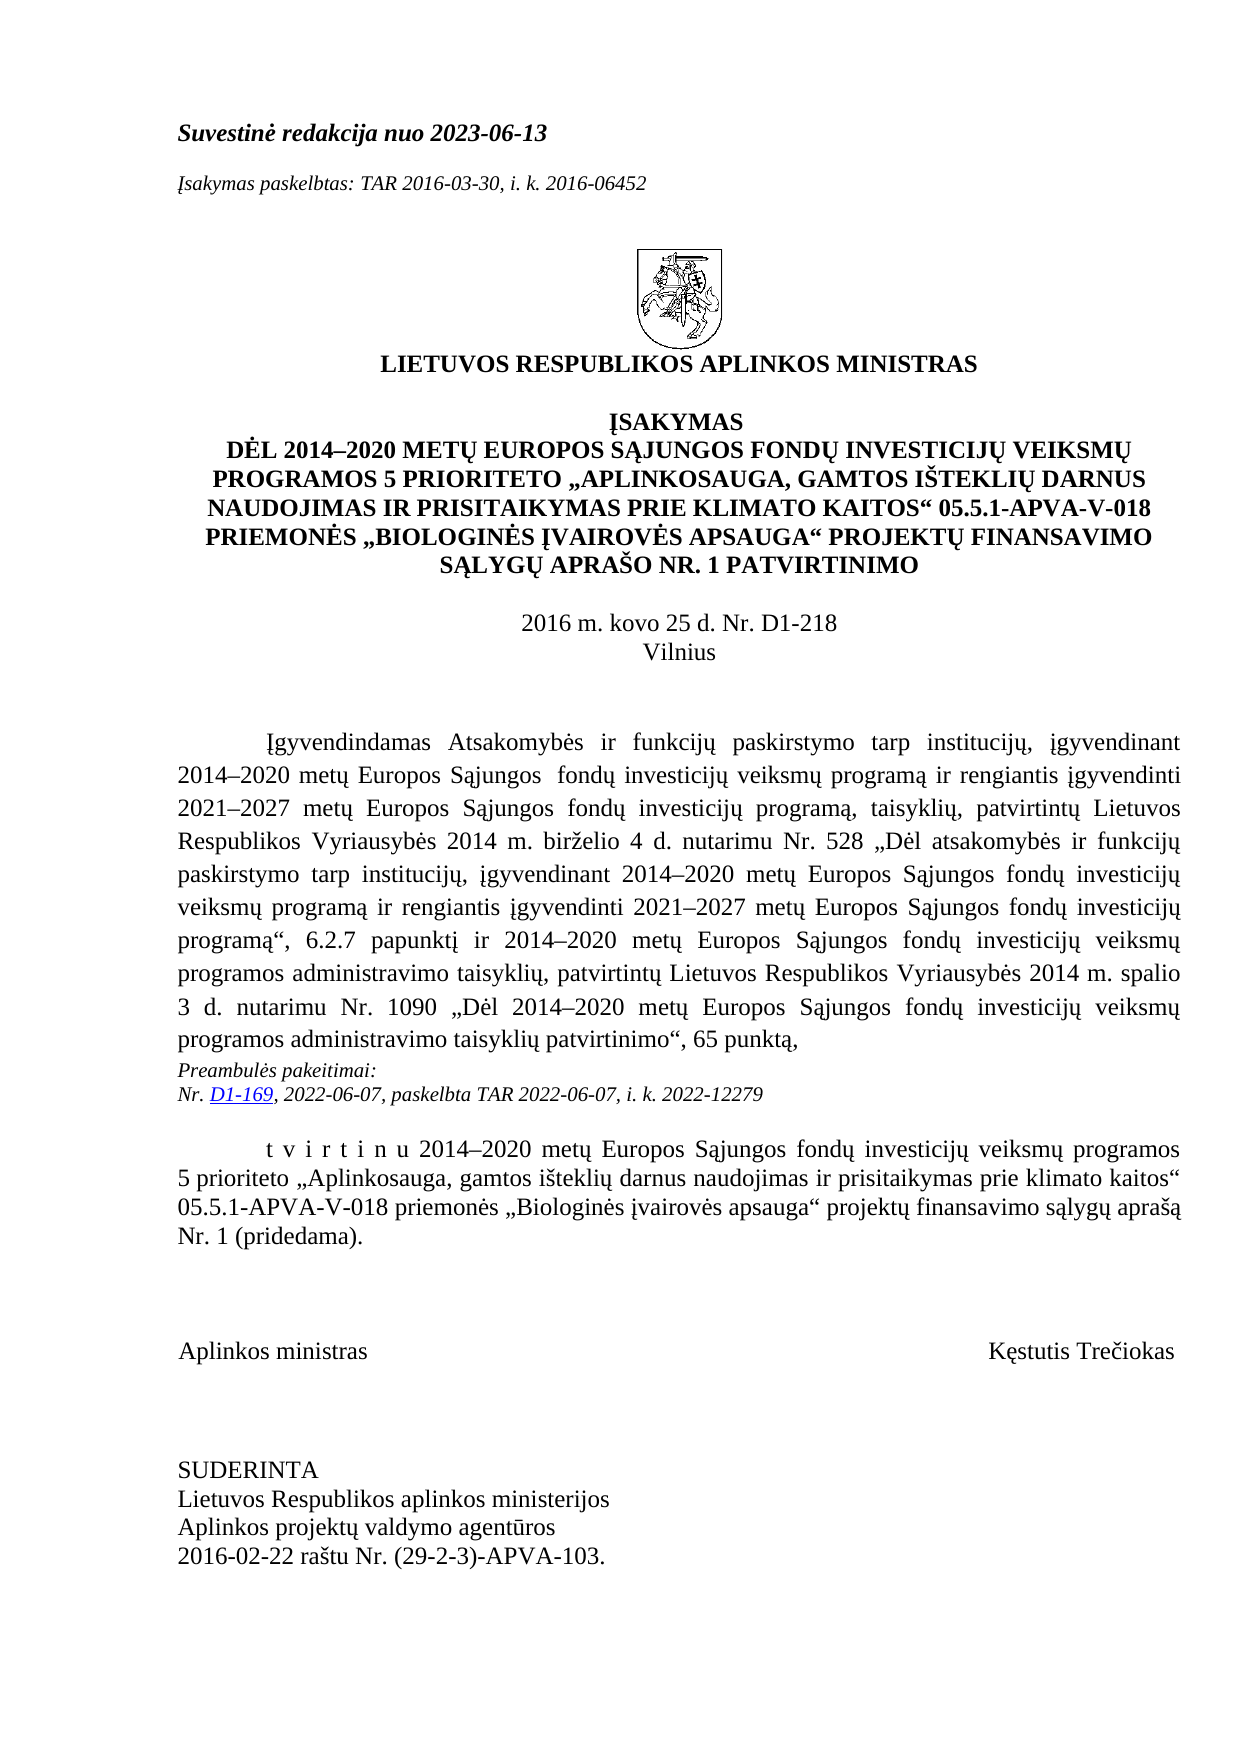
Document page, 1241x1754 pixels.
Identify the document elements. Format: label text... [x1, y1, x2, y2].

text DĖL 2014–2020 METŲ EUROPOS SĄJUNGOS FONDŲ INVESTICIJŲ VEIKSMŲ PROGRAMOS 5 prioriteto „Aplinkosauga, gamtos išteklių darnus naudojimas ir prisitaikymas prie klimato kaitos“ 05.5.1-APVA-V-018 PRIEMONĖS „BIOLOGINĖS ĮVAIROVĖS APSAUGA“ PROJEKTŲ FINANSAVIMO SĄLYGŲ APRAŠo NR. 1 patvirtinimo [177, 436, 1181, 579]
text LIETUVOS RESPUBLIKOS APLINKOS MINISTRAS [177, 349, 1181, 407]
text Suvestinė redakcija nuo 2023-06-13 [177, 118, 1181, 147]
text Lietuvos Respublikos aplinkos ministerijos [177, 1484, 1181, 1512]
text 2016-02-22 raštu Nr. (29-2-3)-APVA-103. [177, 1541, 1181, 1570]
text Preambulės pakeitimai: [177, 1058, 1181, 1082]
text t v i r t i n u 2014–2020 metų Europos Sąjungos fondų investicijų veiksmų programos 5 prioriteto „Aplinkosauga, gamtos išteklių darnus naudojimas ir prisitaikymas prie klimato kaitos“ 05.5.1-APVA-V-018 priemonės „Biologinės įvairovės apsauga“ projektų finansavimo sąlygų aprašą Nr. 1 (pridedama). [177, 1134, 1181, 1249]
text Aplinkos ministras Kęstutis Trečiokas [178, 1336, 1178, 1364]
text SUDERINTA [177, 1455, 1181, 1484]
text ĮSAKYMAS [177, 407, 1181, 436]
text Aplinkos projektų valdymo agentūros [177, 1512, 1181, 1541]
text 2016 m. kovo 25 d. Nr. D1-218 [177, 608, 1181, 637]
text Vilnius [177, 637, 1181, 666]
text Įsakymas paskelbtas: TAR 2016-03-30, i. k. 2016-06452 [177, 171, 1181, 195]
text Nr. D1-169, 2022-06-07, paskelbta TAR 2022-06-07, i. k. 2022-12279 [177, 1082, 1181, 1106]
text Įgyvendindamas Atsakomybės ir funkcijų paskirstymo tarp institucijų, įgyvendinant 2014–2020 metų Europos Sąjungos fondų investicijų veiksmų programą ir rengiantis įgyvendinti 2021–2027 metų Europos Sąjungos fondų investicijų programą, taisyklių, patvirtintų Lietuvos Respublikos Vyriausybės 2014 m. birželio 4 d. nutarimu Nr. 528 „Dėl atsakomybės ir funkcijų paskirstymo tarp institucijų, įgyvendinant 2014–2020 metų Europos Sąjungos fondų investicijų veiksmų programą ir rengiantis įgyvendinti 2021–2027 metų Europos Sąjungos fondų investicijų programą“, 6.2.7 papunktį ir 2014–2020 metų Europos Sąjungos fondų investicijų veiksmų programos administravimo taisyklių, patvirtintų Lietuvos Respublikos Vyriausybės 2014 m. spalio 3 d. nutarimu Nr. 1090 „Dėl 2014–2020 metų Europos Sąjungos fondų investicijų veiksmų programos administravimo taisyklių patvirtinimo“, 65 punktą, [177, 727, 1181, 1053]
